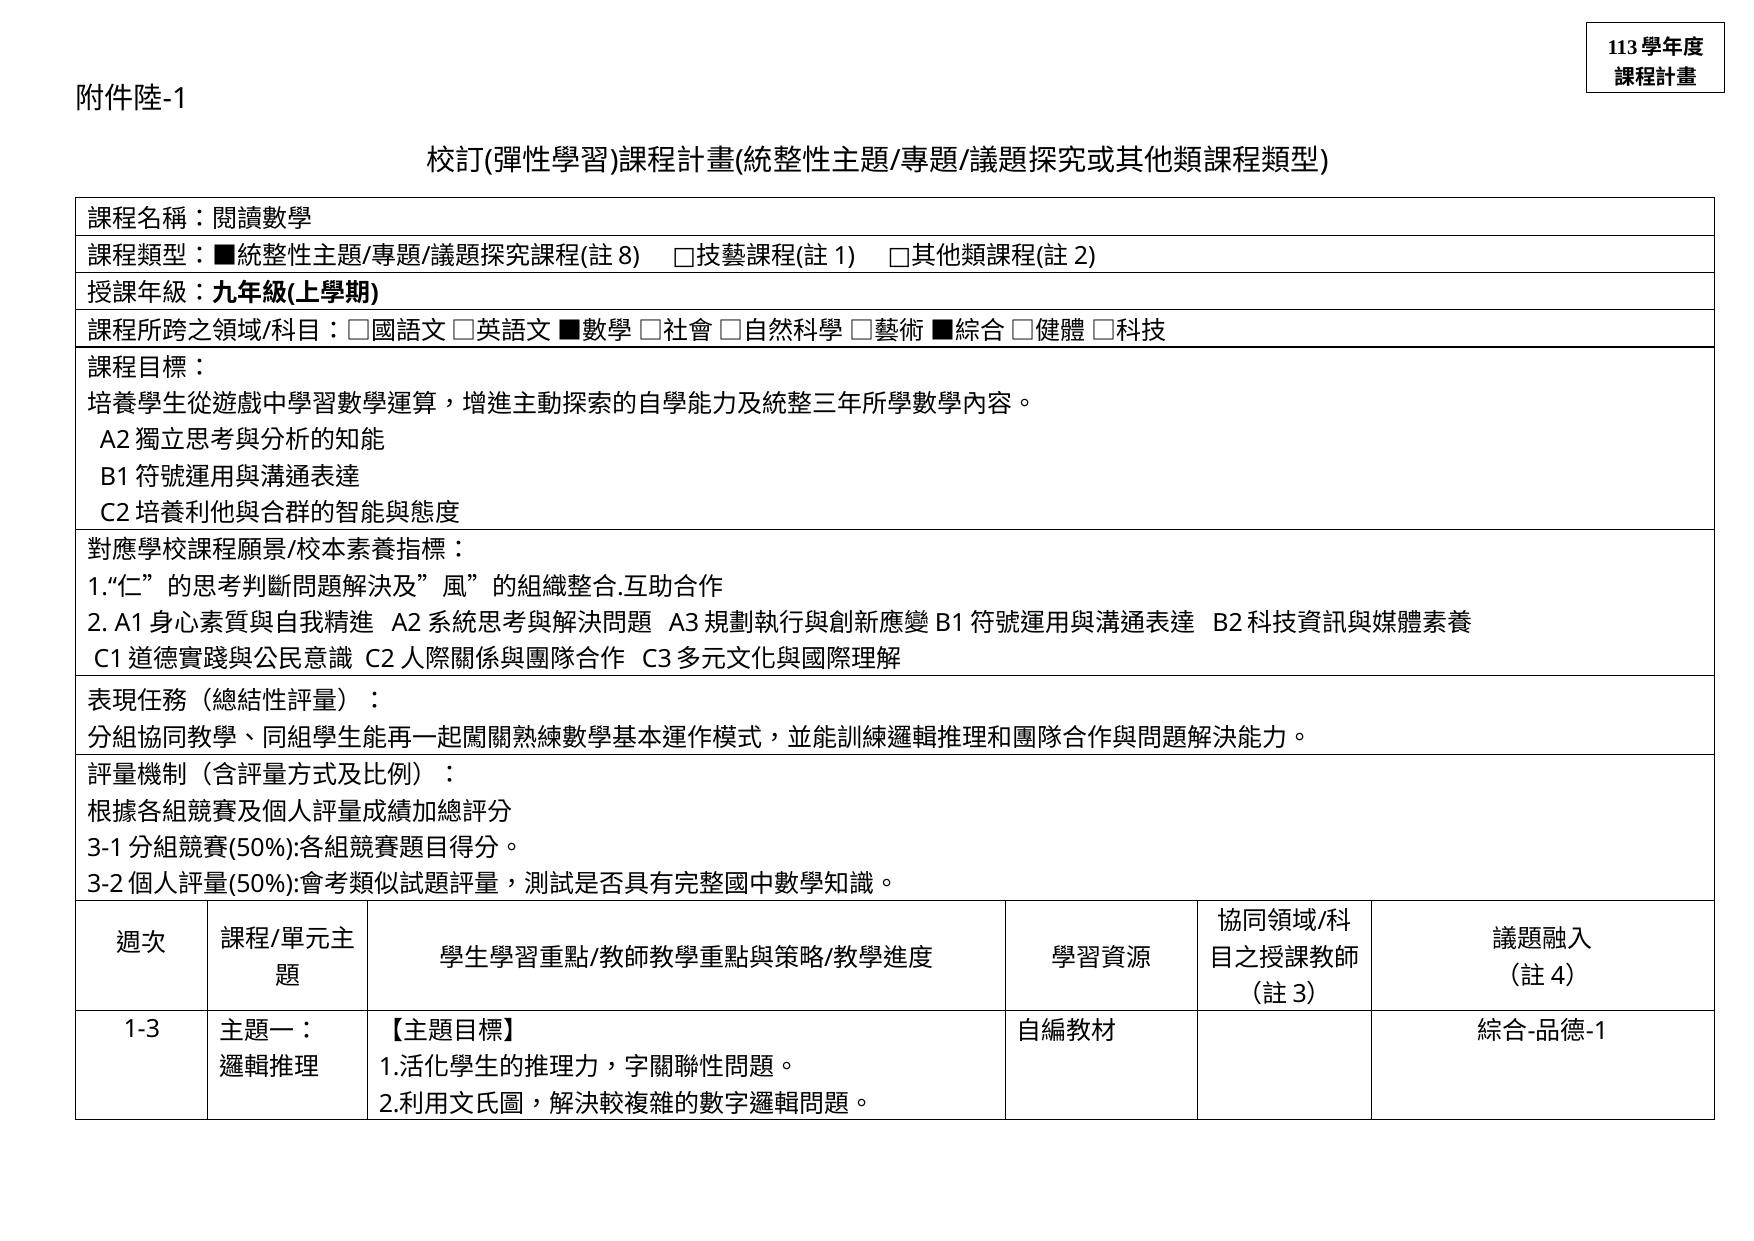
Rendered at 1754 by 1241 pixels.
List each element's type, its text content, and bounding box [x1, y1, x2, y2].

table_cell 協同領域/科目之授課教師（註3） [1198, 901, 1371, 1009]
table_cell 議題融入 （註4） [1372, 901, 1714, 1009]
table_cell [1198, 1011, 1371, 1119]
table_header 課程名稱：閱讀數學 [76, 198, 1714, 234]
table_cell 週次 [76, 901, 207, 1009]
table_cell 表現任務（總結性評量）： 分組協同教學、同組學生能再一起闖關熟練數學基本運作模式，並能訓練邏輯推理和團隊合作與問題解決能力。 [76, 676, 1714, 754]
table_cell 主題一： 邏輯推理 [208, 1011, 367, 1119]
table_cell 評量機制（含評量方式及比例）： 根據各組競賽及個人評量成績加總評分 3-1分組競賽(50%):各組競賽題目得分。 3-2個人評量(50%):會考類似試題評量，測試是否具有完整國中數學知識。 [76, 755, 1714, 900]
text 附件陸-1 [75, 75, 1679, 117]
table_cell 1-3 [76, 1011, 207, 1119]
text 課程計畫 [1601, 60, 1710, 86]
table_cell 課程目標： 培養學生從遊戲中學習數學運算，增進主動探索的自學能力及統整三年所學數學內容。 A2獨立思考與分析的知能 B1符號運用與溝通表達 C2培養利他與合群的智能與態度 [76, 348, 1714, 529]
table_cell 授課年級：九年級(上學期) [76, 273, 1714, 309]
text 113學年度 [1601, 30, 1710, 60]
text 校訂(彈性學習)課程計畫(統整性主題/專題/議題探究或其他類課程類型) [75, 136, 1679, 178]
table_cell 課程所跨之領域/科目：□國語文 □英語文 ■數學 □社會 □自然科學 □藝術 ■綜合 □健體 □科技 [76, 310, 1714, 346]
table_cell 對應學校課程願景/校本素養指標： 1.“仁”的思考判斷問題解決及”風”的組織整合.互助合作 2. A1身心素質與自我精進 A2系統思考與解決問題 A3規劃執行與創新應變 B1符號運用與溝通表達 B2科技資訊與媒體素養 C1道德實踐與公民意識 C2人際關係與團隊合作 C3多元文化與國際理解 [76, 530, 1714, 675]
table_cell 自編教材 [1006, 1011, 1197, 1119]
table_cell 【主題目標】 1.活化學生的推理力，字關聯性問題。 2.利用文氏圖，解決較複雜的數字邏輯問題。 [368, 1011, 1005, 1119]
table_cell 學生學習重點/教師教學重點與策略/教學進度 [368, 901, 1005, 1009]
table_cell 課程類型：■統整性主題/專題/議題探究課程(註8) □技藝課程(註1) □其他類課程(註2) [76, 236, 1714, 272]
table_cell 綜合-品德-1 [1372, 1011, 1714, 1119]
table_cell 學習資源 [1006, 901, 1197, 1009]
table_cell 課程/單元主題 [208, 901, 367, 1009]
